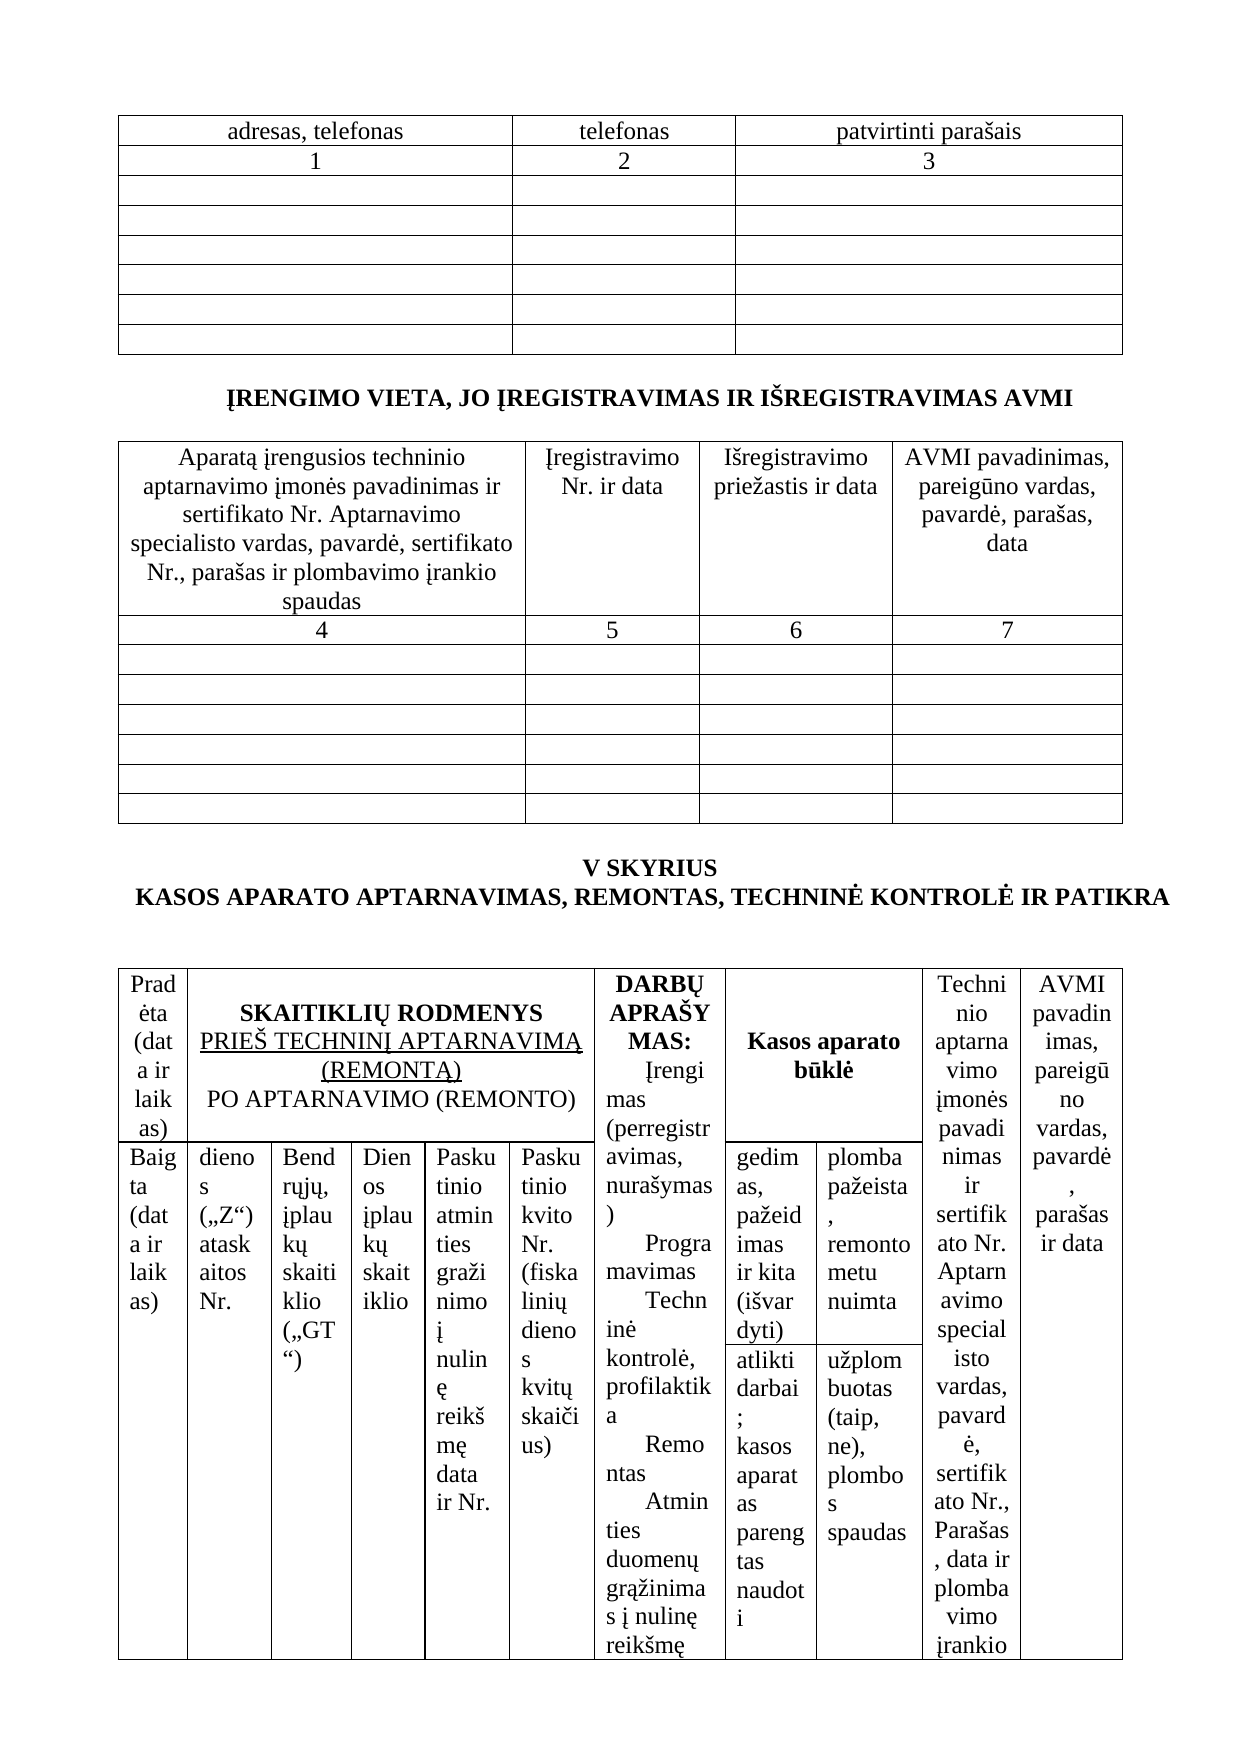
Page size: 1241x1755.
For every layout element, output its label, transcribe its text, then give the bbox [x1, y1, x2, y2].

table_header patvirtinti parašais [736, 116, 1122, 145]
table_header DARBŲ APRAŠYMAS: Įrengimas (perregistravimas, nurašymas) Programavimas Techninė kontrolė, profilaktika Remontas Atminties duomenų grąžinimas į nulinę reikšmę (Fiskalinės atminties išėmimas keitimas) Atsarginio kasos aparato įrengimas Kita [595, 969, 725, 1659]
table_cell [700, 735, 892, 763]
table_cell [513, 206, 735, 234]
table_cell [700, 765, 892, 793]
table_cell [526, 675, 699, 704]
table_cell [700, 794, 892, 823]
table_cell [513, 236, 735, 264]
table_cell [736, 206, 1122, 234]
table_cell [700, 645, 892, 674]
table_cell [526, 794, 699, 823]
table_cell atlikti darbai; kasos aparatas parengtas naudoti [726, 1345, 816, 1659]
table_cell [119, 265, 512, 294]
table_header AVMI pavadinimas, pareigūno vardas, pavardė, parašas, data [893, 442, 1122, 614]
table_cell [700, 705, 892, 734]
table_cell [119, 236, 512, 264]
table_cell [513, 176, 735, 205]
table_cell 7 [893, 616, 1122, 644]
table_header adresas, telefonas [119, 116, 512, 145]
table_cell [700, 675, 892, 704]
table_cell [119, 325, 512, 354]
table_cell gedimas, pažeidimas ir kita (išvardyti) [726, 1143, 816, 1344]
table_header Įregistravimo Nr. ir data [526, 442, 699, 614]
text KASOS APARATO APTARNAVIMAS, REMONTAS, TECHNINĖ KONTROLĖ IR PATIKRA [118, 882, 1181, 910]
table_cell [736, 176, 1122, 205]
table_header AVMI pavadinimas, pareigūno vardas, pavardė, parašas ir data [1021, 969, 1122, 1659]
table_cell [119, 295, 512, 324]
table_cell Paskutinio kvito Nr. (fiskalinių dienos kvitų skaičius) [510, 1143, 594, 1659]
table_cell [119, 675, 525, 704]
table_cell užplombuotas (taip, ne), plombos spaudas [817, 1345, 922, 1659]
table_cell [893, 735, 1122, 763]
table_cell [119, 794, 525, 823]
table_cell [119, 645, 525, 674]
text V SKYRIUS [118, 853, 1181, 882]
table_cell [526, 705, 699, 734]
table_header Techninio aptarnavimo įmonės pavadinimas ir sertifikato Nr. Aptarnavimo specialisto vardas, pavardė, sertifikato Nr., Parašas, data ir plombavimo įrankio [923, 969, 1020, 1659]
table_cell 6 [700, 616, 892, 644]
table_cell [513, 295, 735, 324]
table_header SKAITIKLIŲ RODMENYS PRIEŠ TECHNINĮ APTARNAVIMĄ (REMONTĄ) PO APTARNAVIMO (REMONTO) [188, 969, 594, 1141]
table_header Kasos aparato būklė [726, 969, 922, 1141]
table_cell [736, 265, 1122, 294]
table_cell 4 [119, 616, 525, 644]
table_cell Paskutinio atminties gražinimo į nulinę reikšmę data ir Nr. [426, 1143, 509, 1659]
table_cell plomba pažeista, remonto metu nuimta [817, 1143, 922, 1344]
table_cell Bendrųjų, įplaukų skaitiklio („GT“) [272, 1143, 351, 1659]
table_cell [736, 236, 1122, 264]
table_cell 1 [119, 146, 512, 175]
table_cell [893, 675, 1122, 704]
table_cell 5 [526, 616, 699, 644]
table_cell 2 [513, 146, 735, 175]
table_cell [526, 735, 699, 763]
table_cell [119, 176, 512, 205]
table_cell [513, 325, 735, 354]
table_cell Baigta (data ir laikas) [119, 1143, 187, 1659]
table_cell [526, 645, 699, 674]
table_header Aparatą įrengusios techninio aptarnavimo įmonės pavadinimas ir sertifikato Nr. Aptarnavimo specialisto vardas, pavardė, sertifikato Nr., parašas ir plombavimo įrankio spaudas [119, 442, 525, 614]
table_cell [893, 645, 1122, 674]
table_cell [119, 705, 525, 734]
table_header Išregistravimo priežastis ir data [700, 442, 892, 614]
table_cell [513, 265, 735, 294]
table_cell [526, 765, 699, 793]
text ĮRENGIMO VIETA, JO ĮREGISTRAVIMAS IR IŠREGISTRAVIMAS AVMI [118, 383, 1181, 412]
table_cell [119, 735, 525, 763]
table_cell [119, 765, 525, 793]
table_cell [119, 206, 512, 234]
table_cell [736, 295, 1122, 324]
table_cell Dienos įplaukų skaitiklio [352, 1143, 424, 1659]
table_cell dienos („Z“) ataskaitos Nr. [188, 1143, 271, 1659]
table_cell [893, 765, 1122, 793]
table_header telefonas [513, 116, 735, 145]
table_cell [736, 325, 1122, 354]
table_cell 3 [736, 146, 1122, 175]
table_cell [893, 794, 1122, 823]
table_header Pradėta (data ir laikas) [119, 969, 187, 1141]
table_cell [893, 705, 1122, 734]
